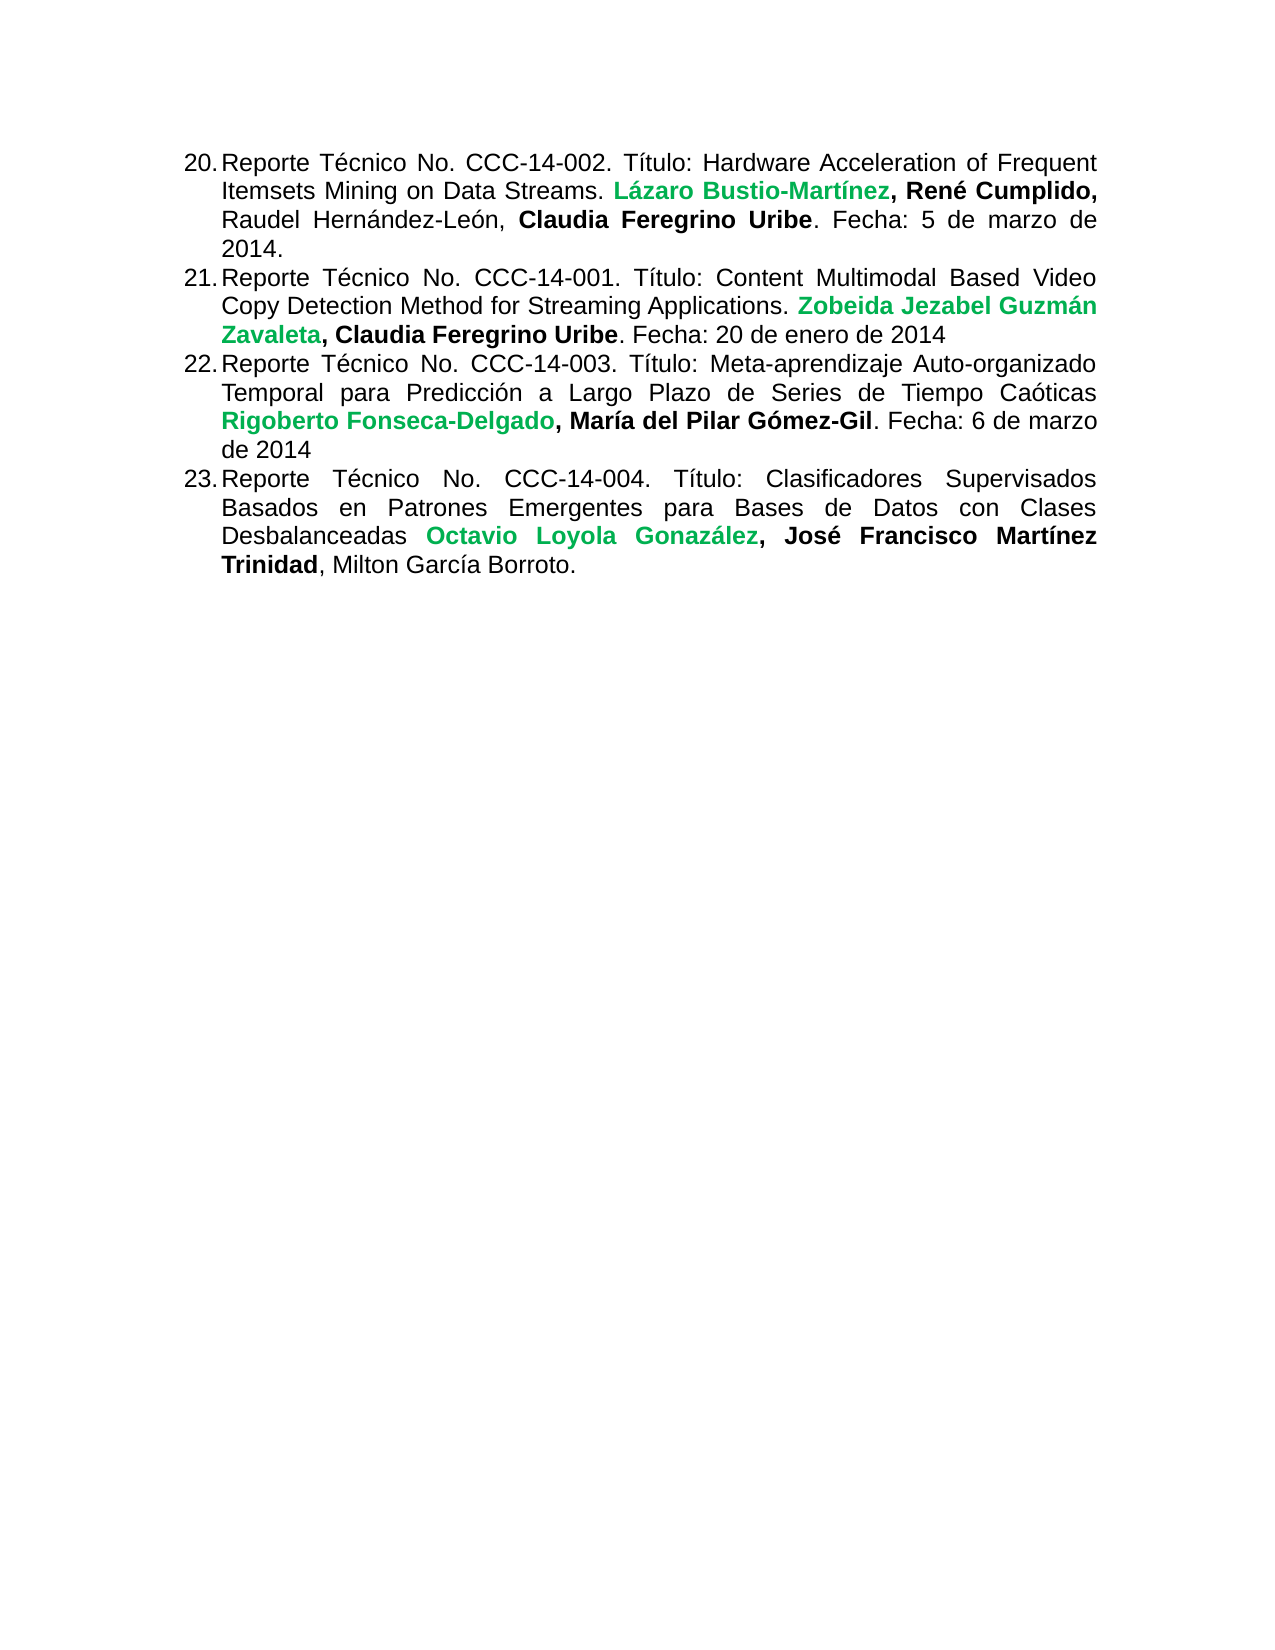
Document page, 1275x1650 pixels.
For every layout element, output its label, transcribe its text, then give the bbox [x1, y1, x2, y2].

list Reporte Técnico No. CCC-14-001. Título: Content Multimodal Based Video Copy Detection Method for Streaming Applications. Zobeida Jezabel Guzmán Zavaleta, Claudia Feregrino Uribe. Fecha: 20 de enero de 2014 [183, 263, 1098, 349]
list Reporte Técnico No. CCC-14-003. Título: Meta-aprendizaje Auto-organizado Temporal para Predicción a Largo Plazo de Series de Tiempo Caóticas Rigoberto Fonseca-Delgado, María del Pilar Gómez-Gil. Fecha: 6 de marzo de 2014 [183, 349, 1098, 464]
list Reporte Técnico No. CCC-14-002. Título: Hardware Acceleration of Frequent Itemsets Mining on Data Streams. Lázaro Bustio-Martínez, René Cumplido, Raudel Hernández-León, Claudia Feregrino Uribe. Fecha: 5 de marzo de 2014. [183, 148, 1098, 263]
list Reporte Técnico No. CCC-14-004. Título: Clasificadores Supervisados Basados en Patrones Emergentes para Bases de Datos con Clases Desbalanceadas Octavio Loyola Gonazález, José Francisco Martínez Trinidad, Milton García Borroto. [183, 464, 1098, 579]
